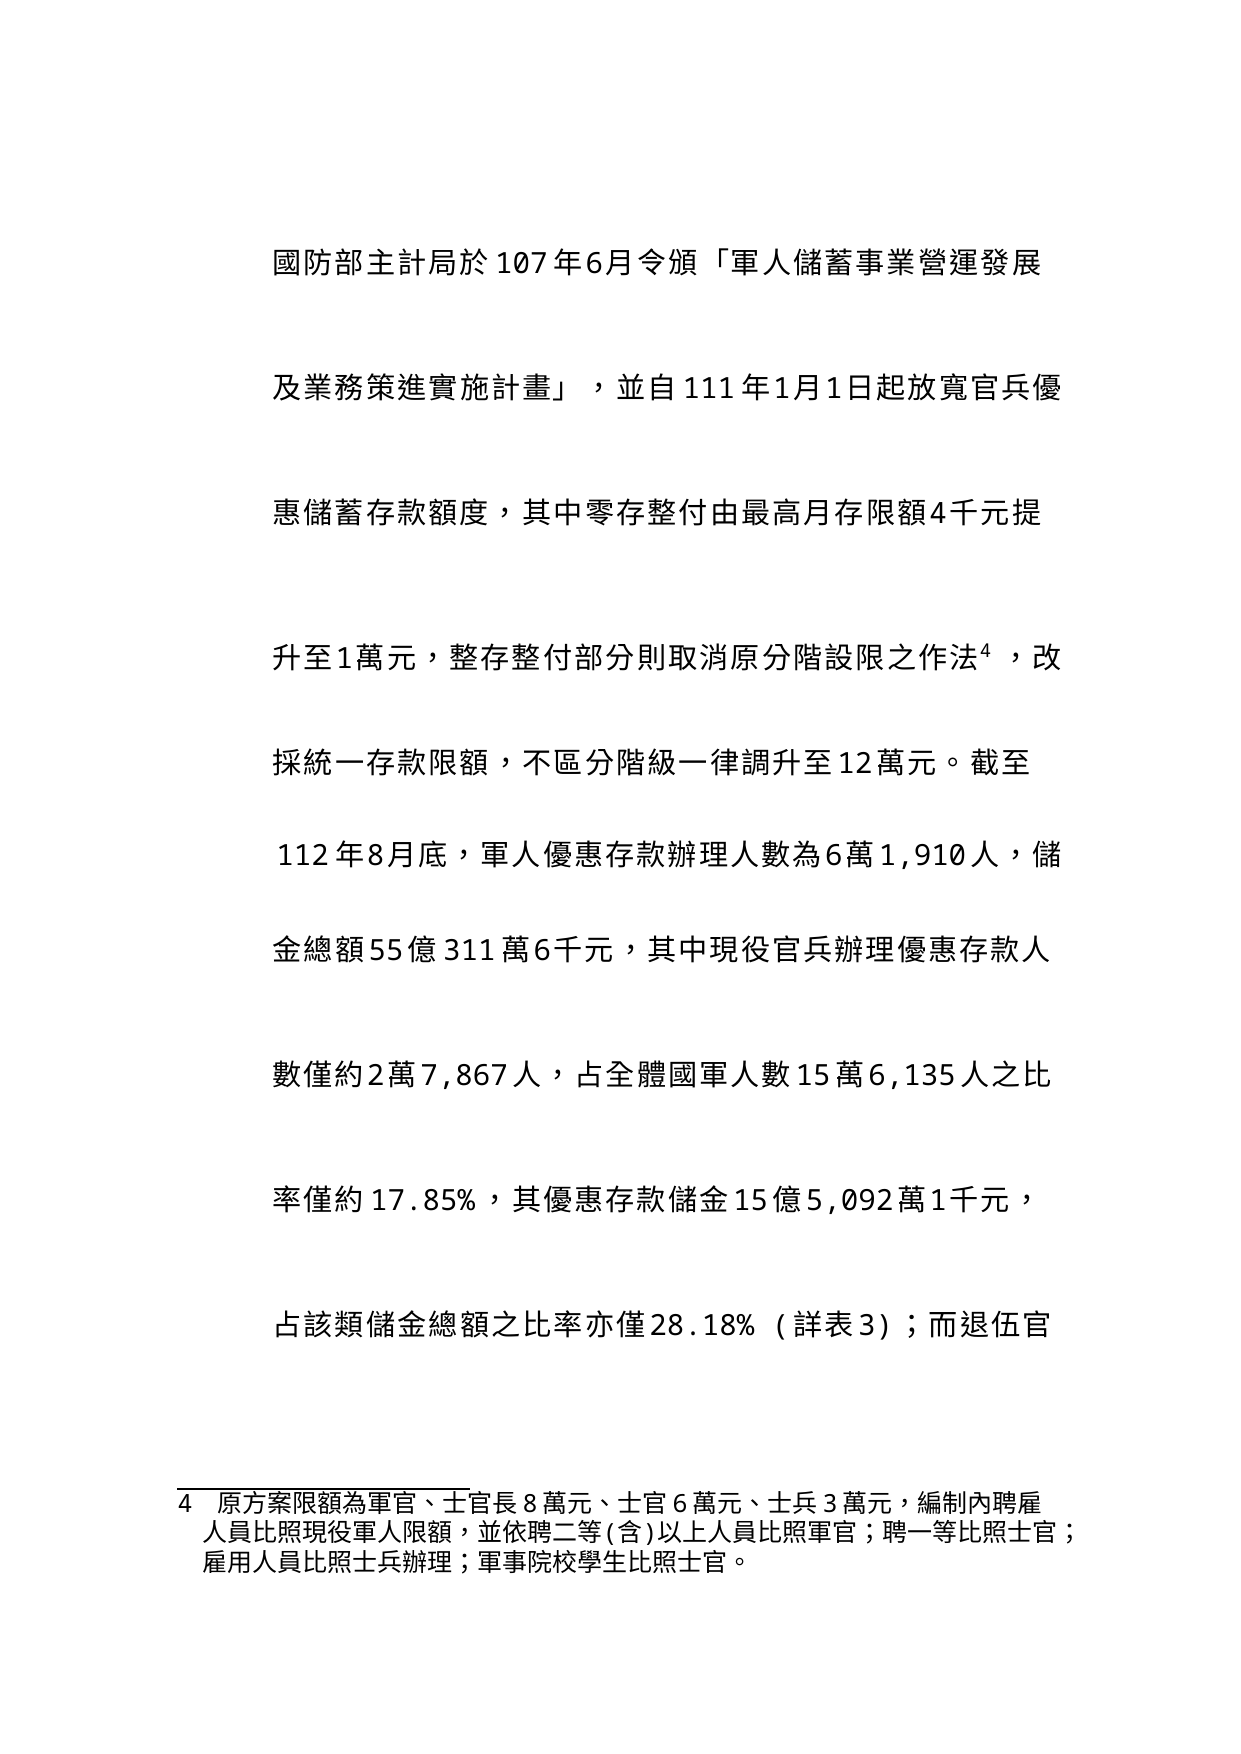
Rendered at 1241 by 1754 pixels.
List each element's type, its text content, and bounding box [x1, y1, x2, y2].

text 國防部主計局於107年6月令頒「軍人儲蓄事業營運發展及業務策進實施計畫」，並自111年1月1日起放寬官兵優惠儲蓄存款額度，其中零存整付由最高月存限額4千元提升至1萬元，整存整付部分則取消原分階設限之作法，改採統一存款限額，不區分階級一律調升至12萬元。截至112年8月底，軍人優惠存款辦理人數為6萬1,910人，儲金總額55億311萬6千元，其中現役官兵辦理優惠存款人數僅約2萬7,867人，占全體國軍人數15萬6,135人之比率僅約17.85%，其優惠存款儲金15億5,092萬1千元，占該類儲金總額之比率亦僅28.18% (詳表3)；而退伍官 [266, 177, 1063, 1365]
text 原方案限額為軍官、士官長8萬元、士官6萬元、士兵3萬元，編制內聘雇人員比照現役軍人限額，並依聘二等(含)以上人員比照軍官；聘一等比照士官；雇用人員比照士兵辦理；軍事院校學生比照士官。 [177, 1489, 1063, 1577]
